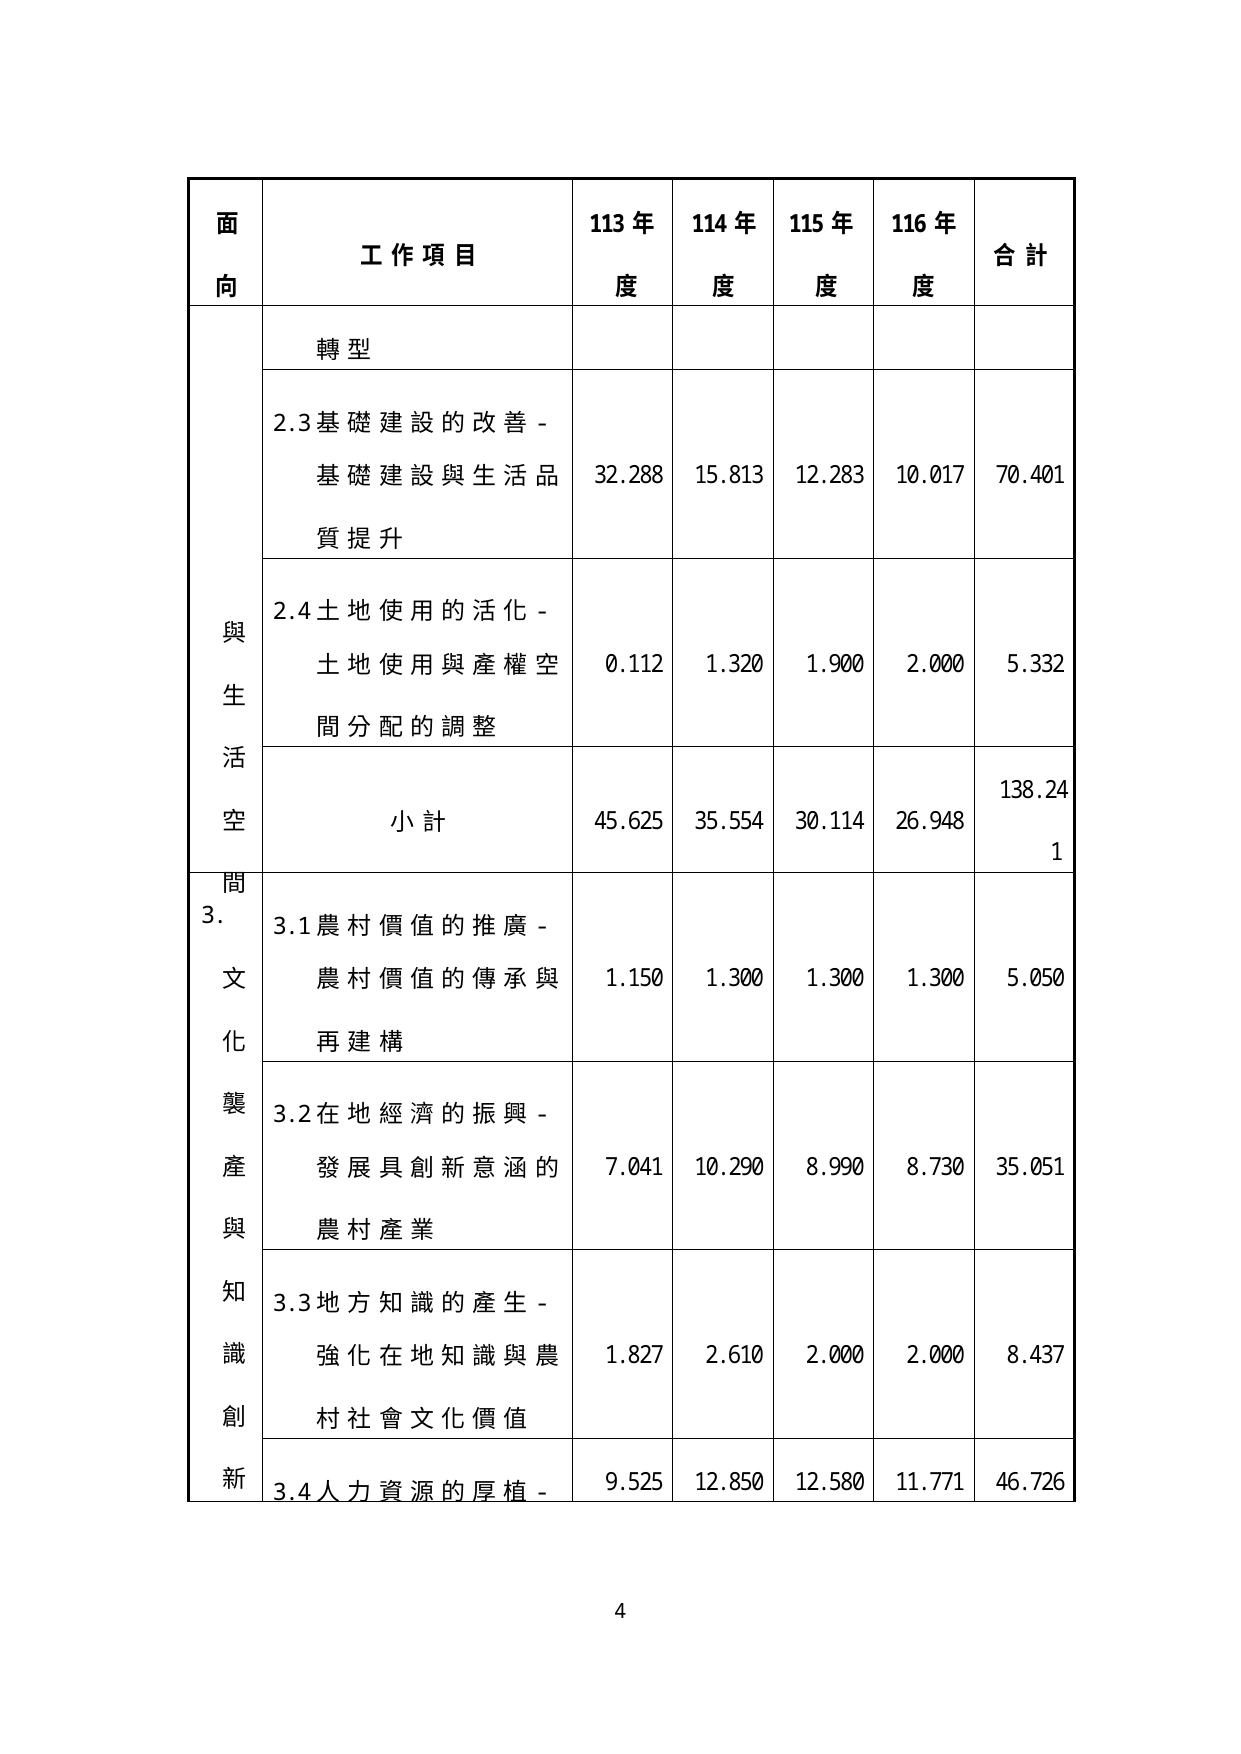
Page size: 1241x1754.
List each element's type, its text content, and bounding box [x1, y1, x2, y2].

table_cell 5.332 [975, 559, 1073, 746]
table_cell [975, 306, 1073, 369]
table_cell 70.401 [975, 370, 1073, 557]
table_header 合計 [975, 180, 1073, 305]
table_cell 8.437 [975, 1250, 1073, 1438]
table_cell 30.114 [774, 747, 873, 872]
table_cell 11.771 [874, 1439, 974, 1501]
table_cell 3.2在地經濟的振興-發展具創新意涵的農村產業 [263, 1062, 572, 1249]
table_cell 1.320 [673, 559, 773, 746]
table_cell 1.300 [874, 873, 974, 1061]
table_cell 138.241 [975, 747, 1073, 872]
table_cell 45.625 [573, 747, 672, 872]
table_header 面向 [190, 180, 262, 305]
table_cell 12.283 [774, 370, 873, 557]
table_cell 15.813 [673, 370, 773, 557]
table_cell 1.300 [774, 873, 873, 1061]
table_cell [774, 306, 873, 369]
table_header 114年度 [673, 180, 773, 305]
table_cell 8.990 [774, 1062, 873, 1249]
table_cell 2.4土地使用的活化-土地使用與產權空間分配的調整 [263, 559, 572, 746]
table_cell 3.3地方知識的產生-強化在地知識與農村社會文化價值 [263, 1250, 572, 1438]
table_cell 2.生產環境與生活空間 [190, 306, 262, 872]
table_cell 0.112 [573, 559, 672, 746]
table_cell [874, 306, 974, 369]
table_header 116年度 [874, 180, 974, 305]
table_cell 12.850 [673, 1439, 773, 1501]
table_cell [673, 306, 773, 369]
table_cell 35.051 [975, 1062, 1073, 1249]
table_cell 3.文化襲產與知識創新 [190, 873, 262, 1501]
table_cell 26.948 [874, 747, 974, 872]
table_cell 2.000 [874, 559, 974, 746]
table_cell 1.300 [673, 873, 773, 1061]
table_cell 轉型 [263, 306, 572, 369]
table_header 工作項目 [263, 180, 572, 305]
table_cell 2.3基礎建設的改善-基礎建設與生活品質提升 [263, 370, 572, 557]
table_cell 7.041 [573, 1062, 672, 1249]
table_cell 35.554 [673, 747, 773, 872]
table_cell 1.150 [573, 873, 672, 1061]
table_cell 10.290 [673, 1062, 773, 1249]
table_cell 32.288 [573, 370, 672, 557]
table_cell 2.610 [673, 1250, 773, 1438]
table_cell 3.1農村價值的推廣-農村價值的傳承與再建構 [263, 873, 572, 1061]
table_cell 2.000 [874, 1250, 974, 1438]
table_cell 8.730 [874, 1062, 974, 1249]
table_cell 2.000 [774, 1250, 873, 1438]
table_cell 小計 [263, 747, 572, 872]
table_cell 3.4人力資源的厚植- [263, 1439, 572, 1501]
table_header 115年度 [774, 180, 873, 305]
table_cell 10.017 [874, 370, 974, 557]
table_cell 5.050 [975, 873, 1073, 1061]
table_cell 12.580 [774, 1439, 873, 1501]
table_cell 1.900 [774, 559, 873, 746]
table_cell [573, 306, 672, 369]
table_cell 46.726 [975, 1439, 1073, 1501]
table_cell 1.827 [573, 1250, 672, 1438]
table_cell 9.525 [573, 1439, 672, 1501]
table_header 113年度 [573, 180, 672, 305]
